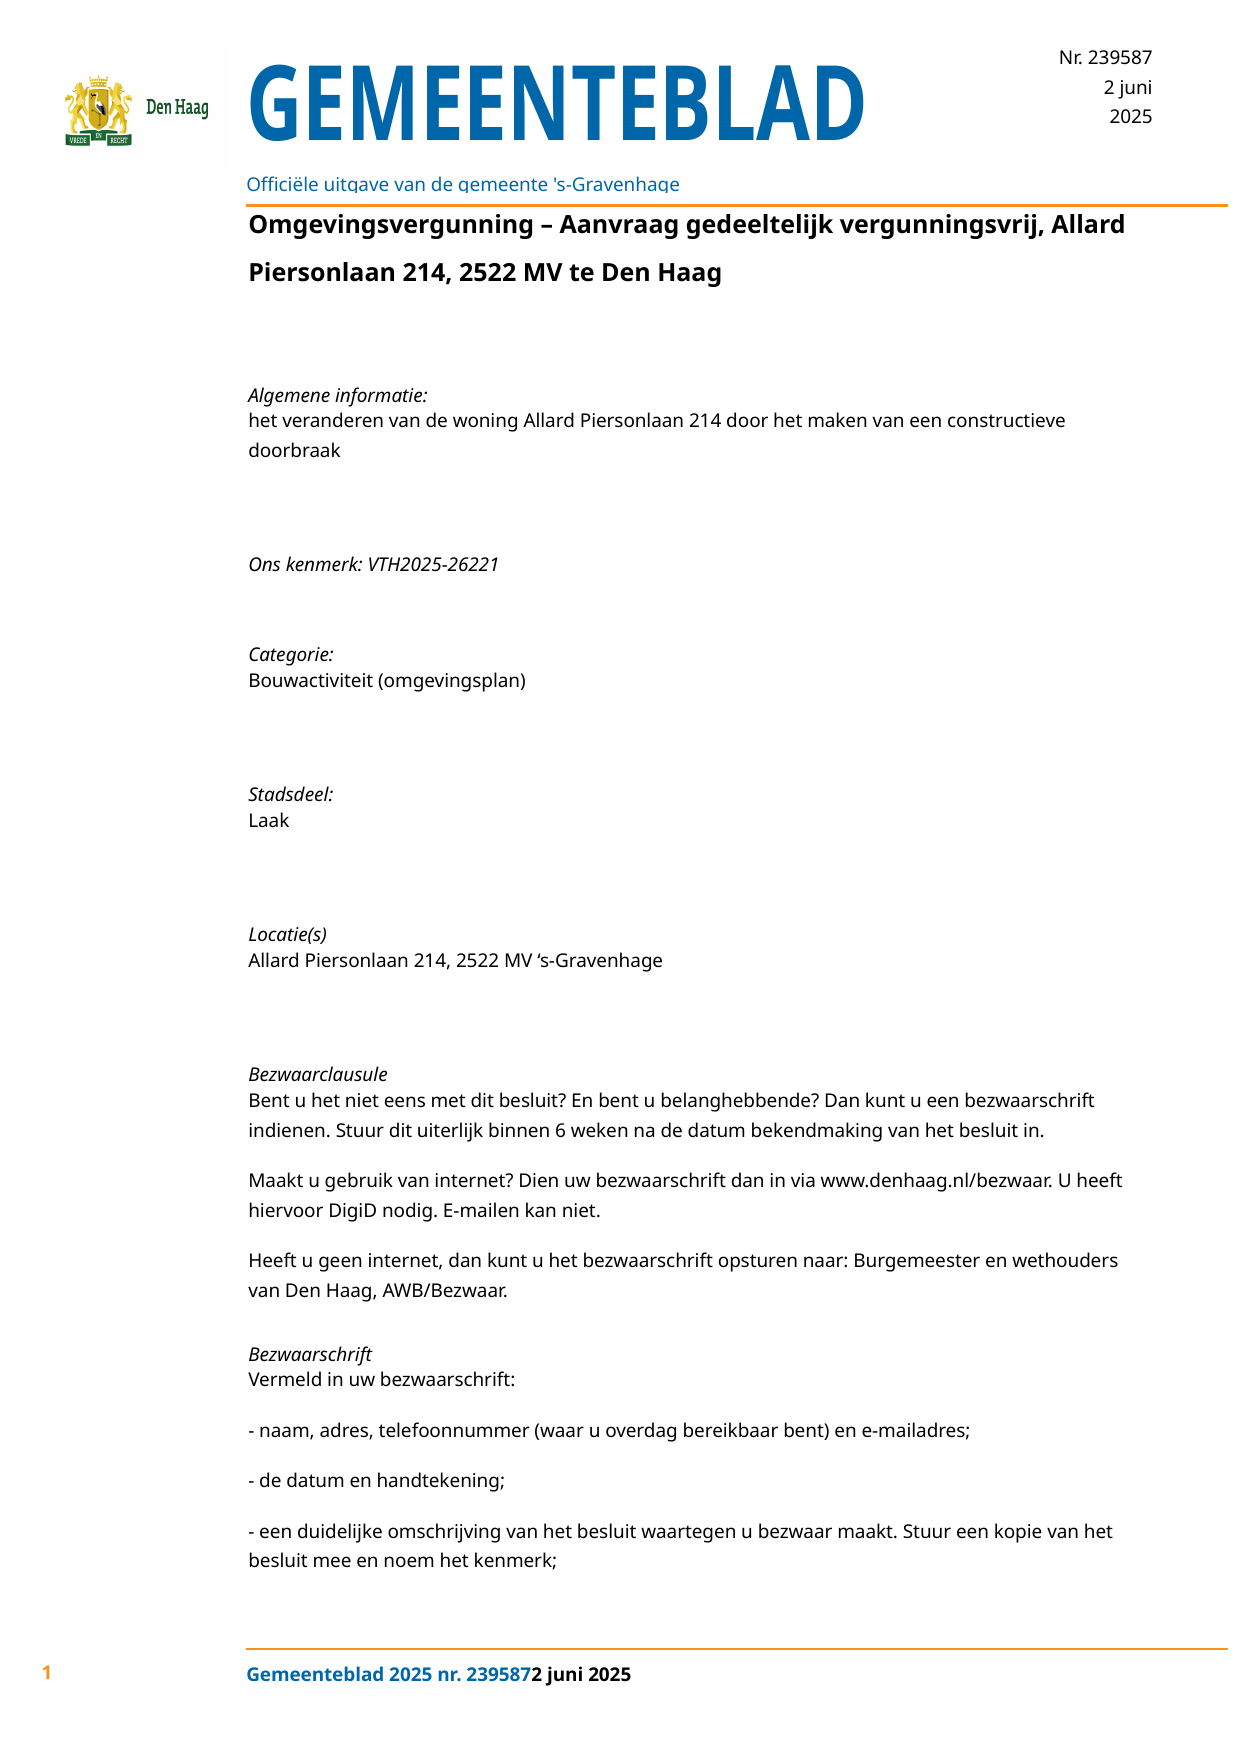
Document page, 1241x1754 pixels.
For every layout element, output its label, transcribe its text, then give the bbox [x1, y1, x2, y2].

text Heeft u geen internet, dan kunt u het bezwaarschrift opsturen naar: Burgemeester en wethouders van Den Haag, AWB/Bezwaar. [248, 1247, 1152, 1303]
text Allard Piersonlaan 214, 2522 MV ‘s-Gravenhage [248, 947, 1152, 973]
text Maakt u gebruik van internet? Dien uw bezwaarschrift dan in via www.denhaag.nl/bezwaar. U heeft hiervoor DigiD nodig. E-mailen kan niet. [248, 1167, 1152, 1223]
text het veranderen van de woning Allard Piersonlaan 214 door het maken van een constructieve doorbraak [248, 408, 1152, 463]
text - een duidelijke omschrijving van het besluit waartegen u bezwaar maakt. Stuur een kopie van het besluit mee en noem het kenmerk; [248, 1518, 1152, 1573]
text - de datum en handtekening; [248, 1467, 1152, 1493]
picture [41, 47, 231, 172]
text Bouwactiviteit (omgevingsplan) [248, 667, 1152, 693]
text Bezwaarclausule [248, 1062, 1152, 1087]
text Categorie: [248, 641, 1152, 667]
text - naam, adres, telefoonnummer (waar u overdag bereikbaar bent) en e-mailadres; [248, 1417, 1152, 1443]
text Locatie(s) [248, 921, 1152, 947]
text Bezwaarschrift [248, 1341, 1152, 1367]
text Algemene informatie: [248, 382, 1152, 408]
text Vermeld in uw bezwaarschrift: [248, 1367, 1152, 1392]
text Stadsdeel: [248, 781, 1152, 807]
text Omgevingsvergunning – Aanvraag gedeeltelijk vergunningsvrij, Allard Piersonlaan 214, 2522 MV te Den Haag [248, 207, 1152, 288]
text Bent u het niet eens met dit besluit? En bent u belanghebbende? Dan kunt u een bezwaarschrift indienen. Stuur dit uiterlijk binnen 6 weken na de datum bekendmaking van het besluit in. [248, 1087, 1152, 1143]
text Laak [248, 807, 1152, 833]
text Ons kenmerk: VTH2025-26221 [248, 552, 1152, 577]
